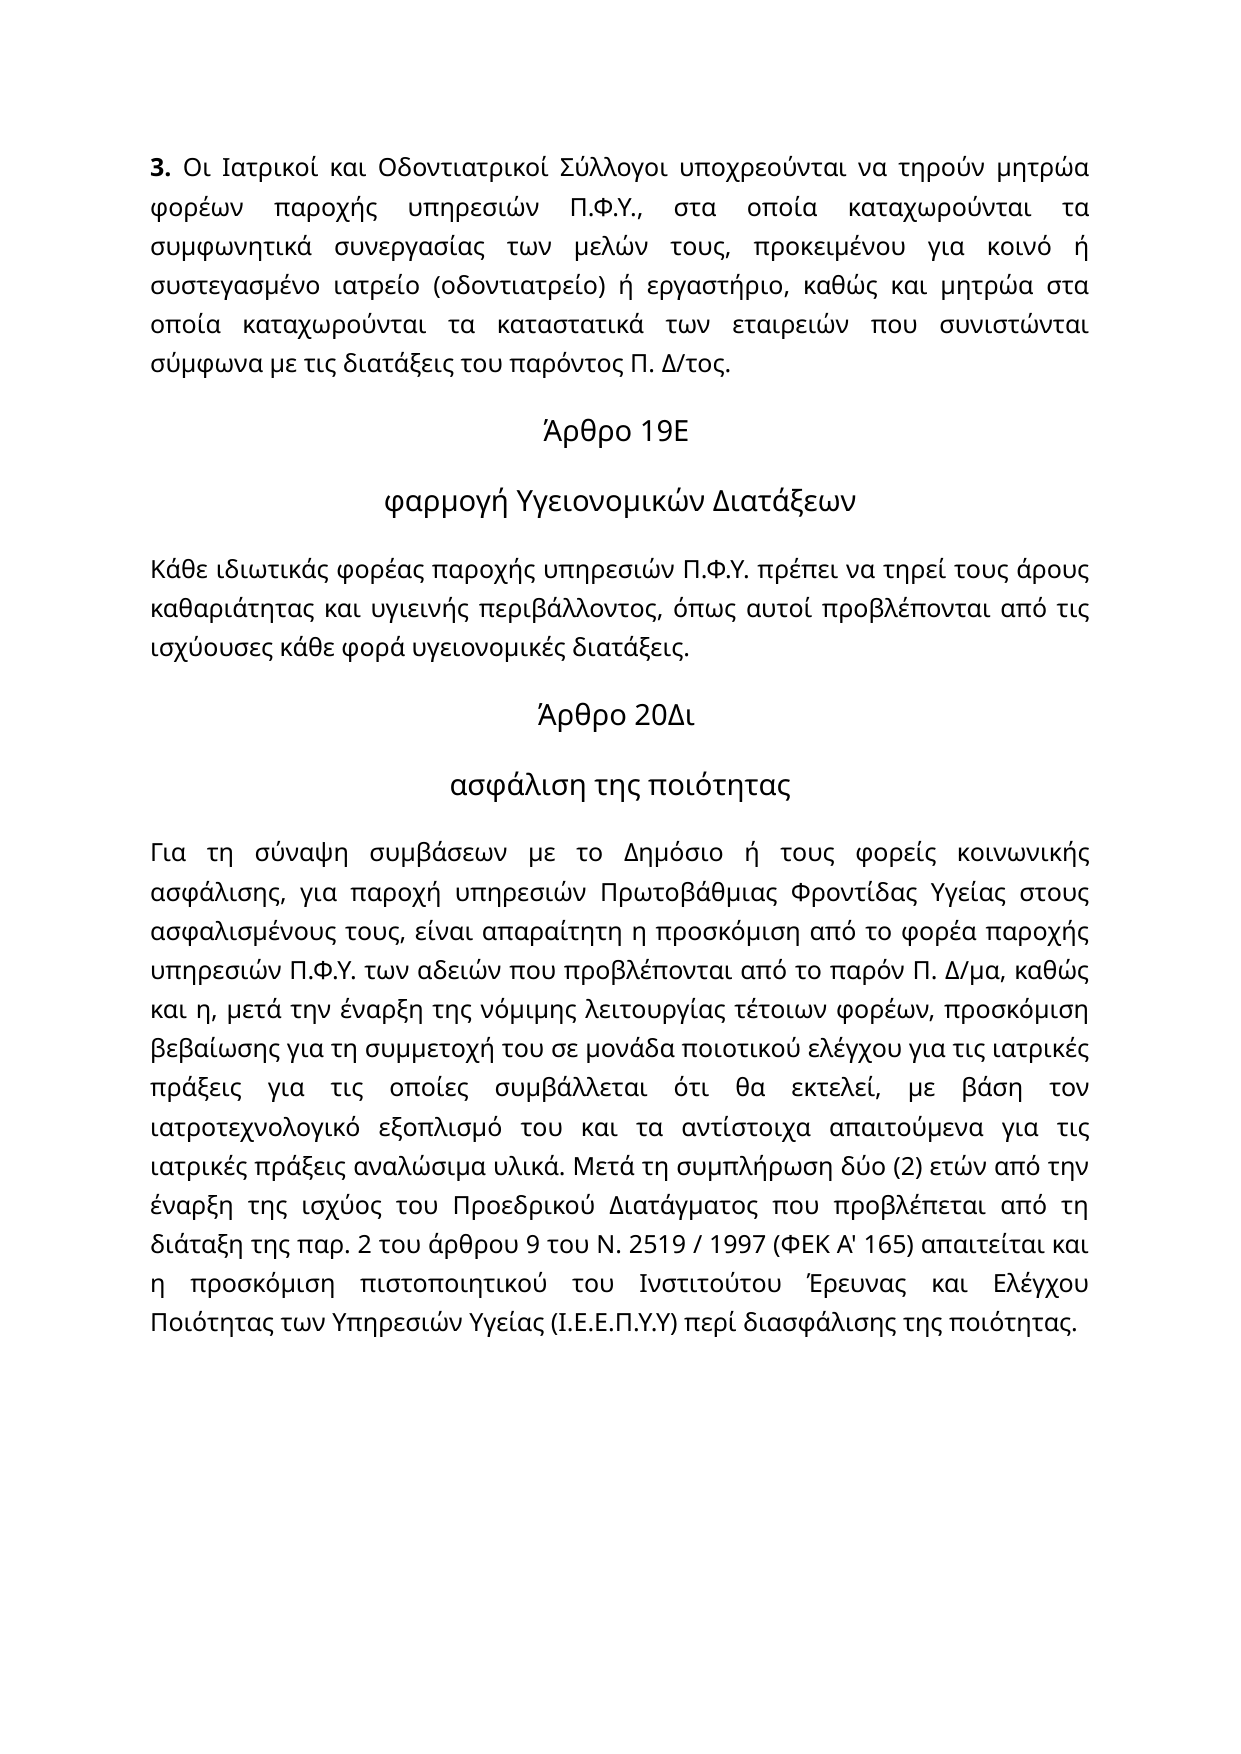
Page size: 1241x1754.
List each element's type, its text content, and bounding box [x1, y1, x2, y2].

text 3. Οι Ιατρικοί και Οδοντιατρικοί Σύλλογοι υποχρεούνται να τηρούν μητρώα φορέων παροχής υπηρεσιών Π.Φ.Υ., στα οποία καταχωρούνται τα συμφωνητικά συνεργασίας των μελών τους, προκειμένου για κοινό ή συστεγασμένο ιατρείο (οδοντιατρείο) ή εργαστήριο, καθώς και μητρώα στα οποία καταχωρούνται τα καταστατικά των εταιρειών που συνιστώνται σύμφωνα με τις διατάξεις του παρόντος Π. Δ/τος. [150, 150, 1090, 380]
text Κάθε ιδιωτικάς φορέας παροχής υπηρεσιών Π.Φ.Υ. πρέπει να τηρεί τους άρους καθαριάτητας και υγιεινής περιβάλλοντος, όπως αυτοί προβλέπονται από τις ισχύουσες κάθε φορά υγειονομικές διατάξεις. [150, 551, 1090, 664]
subtitle ασφάλιση της ποιότητας [150, 764, 1090, 804]
subtitle φαρμογή Υγειονομικών Διατάξεων [150, 481, 1090, 520]
subtitle Άρθρο 19Ε [150, 410, 1090, 450]
subtitle Άρθρο 20Δι [150, 694, 1090, 733]
text Για τη σύναψη συμβάσεων με το Δημόσιο ή τους φορείς κοινωνικής ασφάλισης, για παροχή υπηρεσιών Πρωτοβάθμιας Φροντίδας Υγείας στους ασφαλισμένους τους, είναι απαραίτητη η προσκόμιση από το φορέα παροχής υπηρεσιών Π.Φ.Υ. των αδειών που προβλέπονται από το παρόν Π. Δ/μα, καθώς και η, μετά την έναρξη της νόμιμης λειτουργίας τέτοιων φορέων, προσκόμιση βεβαίωσης για τη συμμετοχή του σε μονάδα ποιοτικού ελέγχου για τις ιατρικές πράξεις για τις οποίες συμβάλλεται ότι θα εκτελεί, με βάση τον ιατροτεχνολογικό εξοπλισμό του και τα αντίστοιχα απαιτούμενα για τις ιατρικές πράξεις αναλώσιμα υλικά. Μετά τη συμπλήρωση δύο (2) ετών από την έναρξη της ισχύος του Προεδρικού Διατάγματος που προβλέπεται από τη διάταξη της παρ. 2 του άρθρου 9 του Ν. 2519 / 1997 (ΦΕΚ Α' 165) απαιτείται και η προσκόμιση πιστοποιητικού του Ινστιτούτου Έρευνας και Ελέγχου Ποιότητας των Υπηρεσιών Υγείας (Ι.Ε.Ε.Π.Υ.Υ) περί διασφάλισης της ποιότητας. [150, 835, 1090, 1339]
